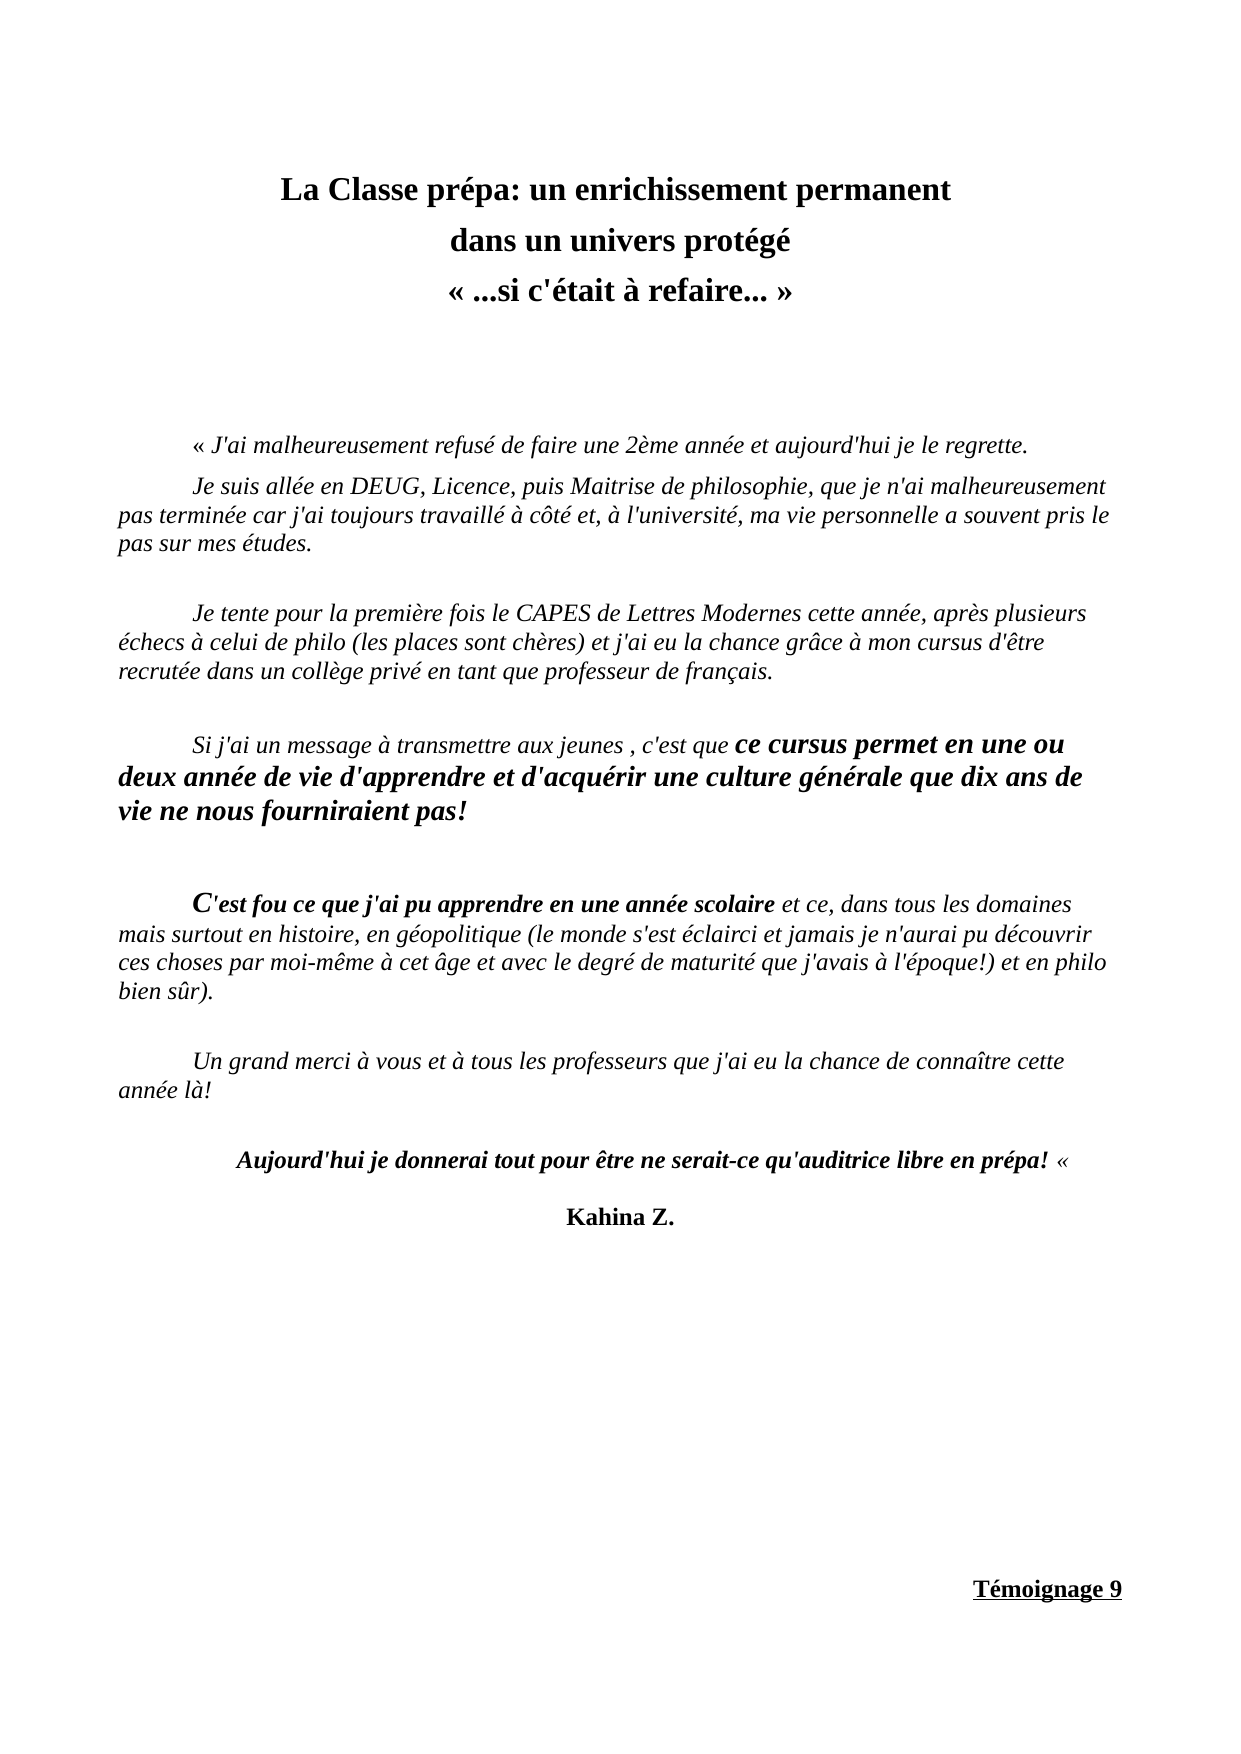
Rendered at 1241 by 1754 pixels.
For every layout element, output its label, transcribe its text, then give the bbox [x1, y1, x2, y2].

text Témoignage 9 [118, 1574, 1122, 1602]
text C'est fou ce que j'ai pu apprendre en une année scolaire et ce, dans tous les domaines mais surtout en histoire, en géopolitique (le monde s'est éclairci et jamais je n'aurai pu découvrir ces choses par moi-même à cet âge et avec le degré de maturité que j'avais à l'époque!) et en philo bien sûr). [118, 885, 1122, 1005]
text Aujourd'hui je donnerai tout pour être ne serait-ce qu'auditrice libre en prépa! « Kahina Z. [118, 1116, 1122, 1231]
text « J'ai malheureusement refusé de faire une 2ème année et aujourd'hui je le regrette. [118, 372, 1122, 458]
text Je suis allée en DEUG, Licence, puis Maitrise de philosophie, que je n'ai malheureusement pas terminée car j'ai toujours travaillé à côté et, à l'université, ma vie personnelle a souvent pris le pas sur mes études. [118, 471, 1122, 586]
text La Classe prépa: un enrichissement permanent [118, 169, 1122, 207]
text Si j'ai un message à transmettre aux jeunes , c'est que ce cursus permet en une ou deux année de vie d'apprendre et d'acquérir une culture générale que dix ans de vie ne nous fourniraient pas! [118, 726, 1122, 827]
text Un grand merci à vous et à tous les professeurs que j'ai eu la chance de connaître cette année là! [118, 1017, 1122, 1104]
text « ...si c'était à refaire... » [118, 271, 1122, 309]
text dans un univers protégé [118, 220, 1122, 258]
text Je tente pour la première fois le CAPES de Lettres Modernes cette année, après plusieurs échecs à celui de philo (les places sont chères) et j'ai eu la chance grâce à mon cursus d'être recrutée dans un collège privé en tant que professeur de français. [118, 598, 1122, 713]
